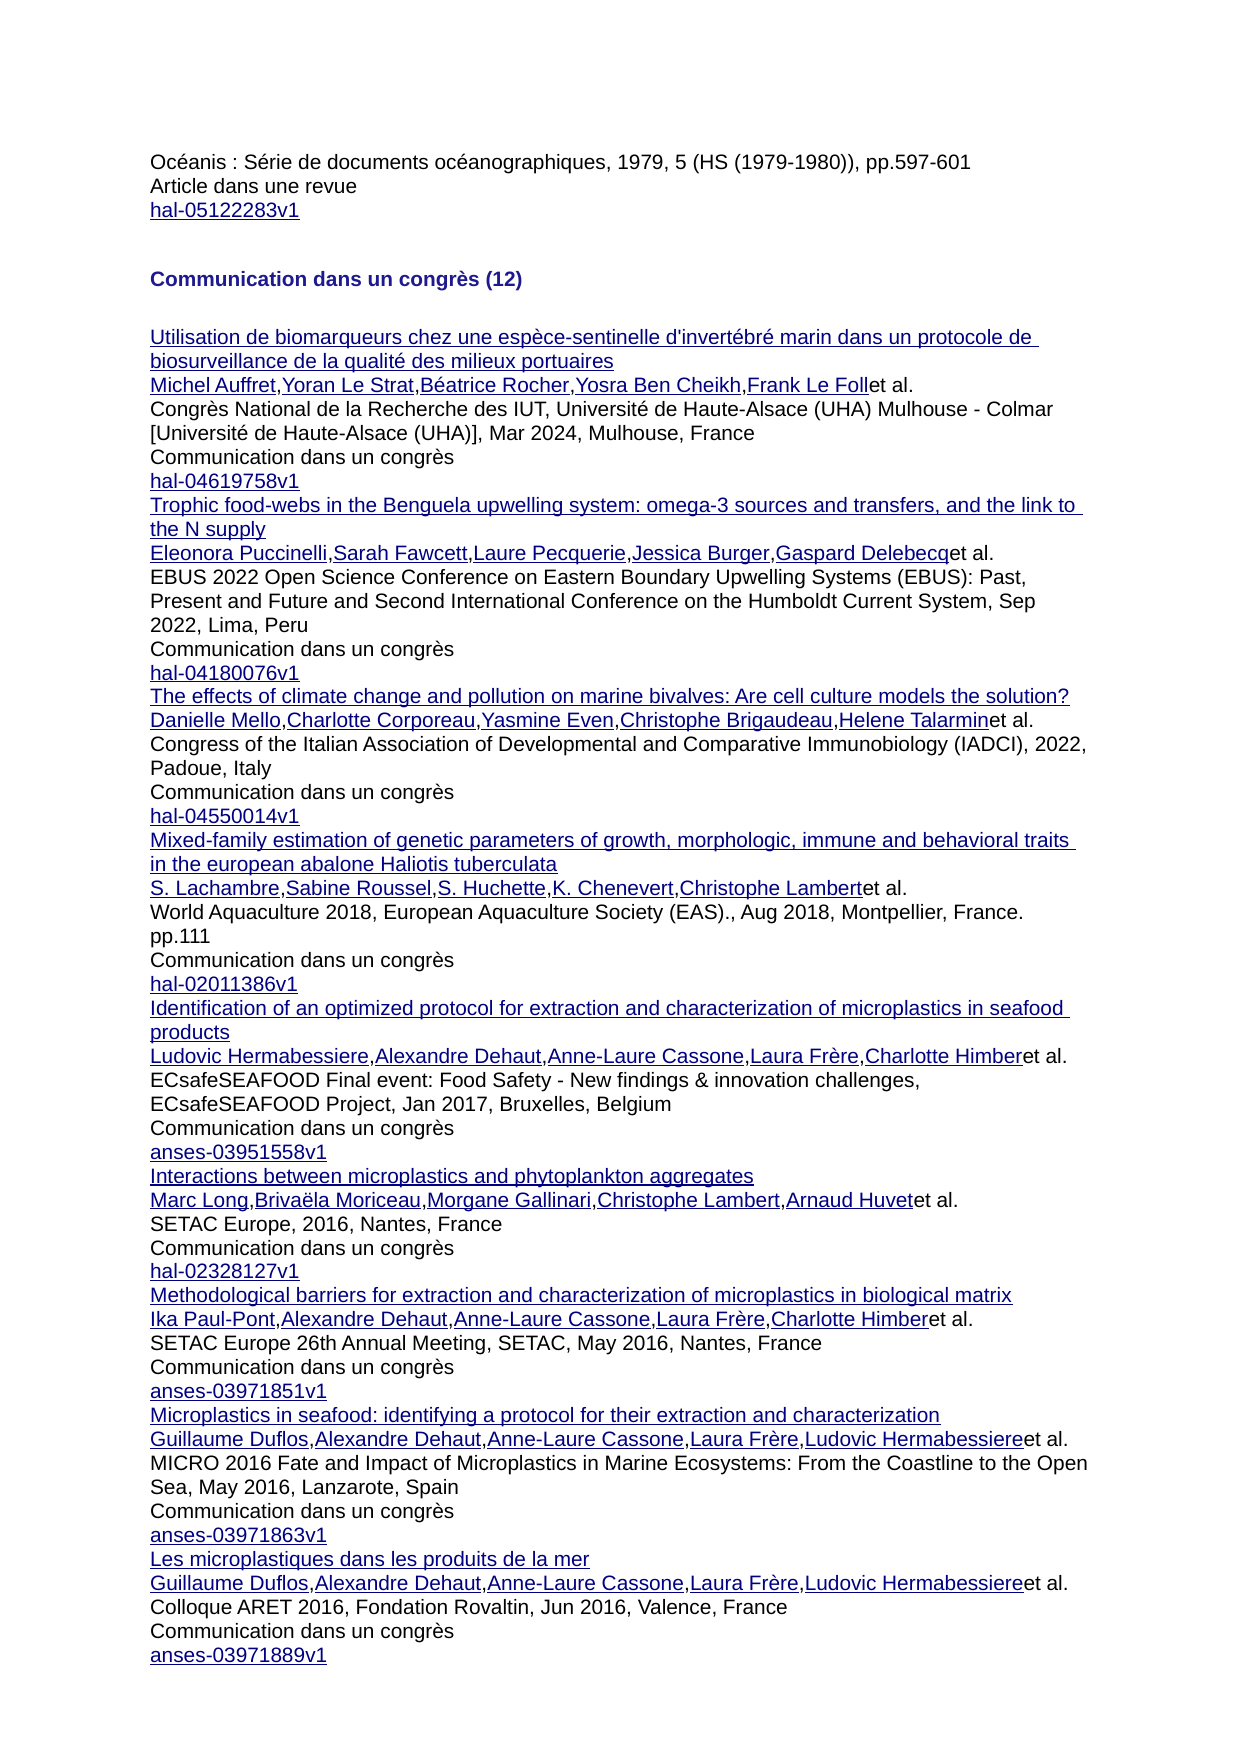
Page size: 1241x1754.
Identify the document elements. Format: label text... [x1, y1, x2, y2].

subtitle Communication dans un congrès (12) [150, 267, 1090, 291]
table_cell Trophic food-webs in the Benguela upwelling system: omega-3 sources and transfers, and the link to the N supply Eleonora Puccinelli,Sarah Fawcett,Laure Pecquerie,Jessica Burger,Gaspard Delebecqet al. EBUS 2022 Open Science Conference on Eastern Boundary Upwelling Systems (EBUS): Past, Present and Future and Second International Conference on the Humboldt Current System, Sep 2022, Lima, Peru Communication dans un congrès hal-04180076v1 [150, 493, 1090, 684]
table_cell Océanis : Série de documents océanographiques, 1979, 5 (HS (1979-1980)), pp.597-601 Article dans une revue hal-05122283v1 [150, 150, 1090, 222]
table_cell Mixed-family estimation of genetic parameters of growth, morphologic, immune and behavioral traits in the european abalone Haliotis tuberculata S. Lachambre,Sabine Roussel,S. Huchette,K. Chenevert,Christophe Lambertet al. World Aquaculture 2018, European Aquaculture Society (EAS)., Aug 2018, Montpellier, France. pp.111 Communication dans un congrès hal-02011386v1 [150, 828, 1090, 996]
table_cell Les microplastiques dans les produits de la mer Guillaume Duflos,Alexandre Dehaut,Anne-Laure Cassone,Laura Frère,Ludovic Hermabessiereet al. Colloque ARET 2016, Fondation Rovaltin, Jun 2016, Valence, France Communication dans un congrès anses-03971889v1 [150, 1547, 1090, 1667]
table_cell Methodological barriers for extraction and characterization of microplastics in biological matrix Ika Paul-Pont,Alexandre Dehaut,Anne-Laure Cassone,Laura Frère,Charlotte Himberet al. SETAC Europe 26th Annual Meeting, SETAC, May 2016, Nantes, France Communication dans un congrès anses-03971851v1 [150, 1283, 1090, 1403]
table_header Utilisation de biomarqueurs chez une espèce-sentinelle d'invertébré marin dans un protocole de biosurveillance de la qualité des milieux portuaires Michel Auffret,Yoran Le Strat,Béatrice Rocher,Yosra Ben Cheikh,Frank Le Follet al. Congrès National de la Recherche des IUT, Université de Haute-Alsace (UHA) Mulhouse - Colmar [Université de Haute-Alsace (UHA)], Mar 2024, Mulhouse, France Communication dans un congrès hal-04619758v1 [150, 325, 1090, 493]
table_cell Microplastics in seafood: identifying a protocol for their extraction and characterization Guillaume Duflos,Alexandre Dehaut,Anne-Laure Cassone,Laura Frère,Ludovic Hermabessiereet al. MICRO 2016 Fate and Impact of Microplastics in Marine Ecosystems: From the Coastline to the Open Sea, May 2016, Lanzarote, Spain Communication dans un congrès anses-03971863v1 [150, 1403, 1090, 1547]
table_cell Identification of an optimized protocol for extraction and characterization of microplastics in seafood products Ludovic Hermabessiere,Alexandre Dehaut,Anne-Laure Cassone,Laura Frère,Charlotte Himberet al. ECsafeSEAFOOD Final event: Food Safety - New findings & innovation challenges, ECsafeSEAFOOD Project, Jan 2017, Bruxelles, Belgium Communication dans un congrès anses-03951558v1 [150, 996, 1090, 1163]
table_cell The effects of climate change and pollution on marine bivalves: Are cell culture models the solution? Danielle Mello,Charlotte Corporeau,Yasmine Even,Christophe Brigaudeau,Helene Talarminet al. Congress of the Italian Association of Developmental and Comparative Immunobiology (IADCI), 2022, Padoue, Italy Communication dans un congrès hal-04550014v1 [150, 684, 1090, 828]
table_cell Interactions between microplastics and phytoplankton aggregates Marc Long,Brivaëla Moriceau,Morgane Gallinari,Christophe Lambert,Arnaud Huvetet al. SETAC Europe, 2016, Nantes, France Communication dans un congrès hal-02328127v1 [150, 1164, 1090, 1283]
